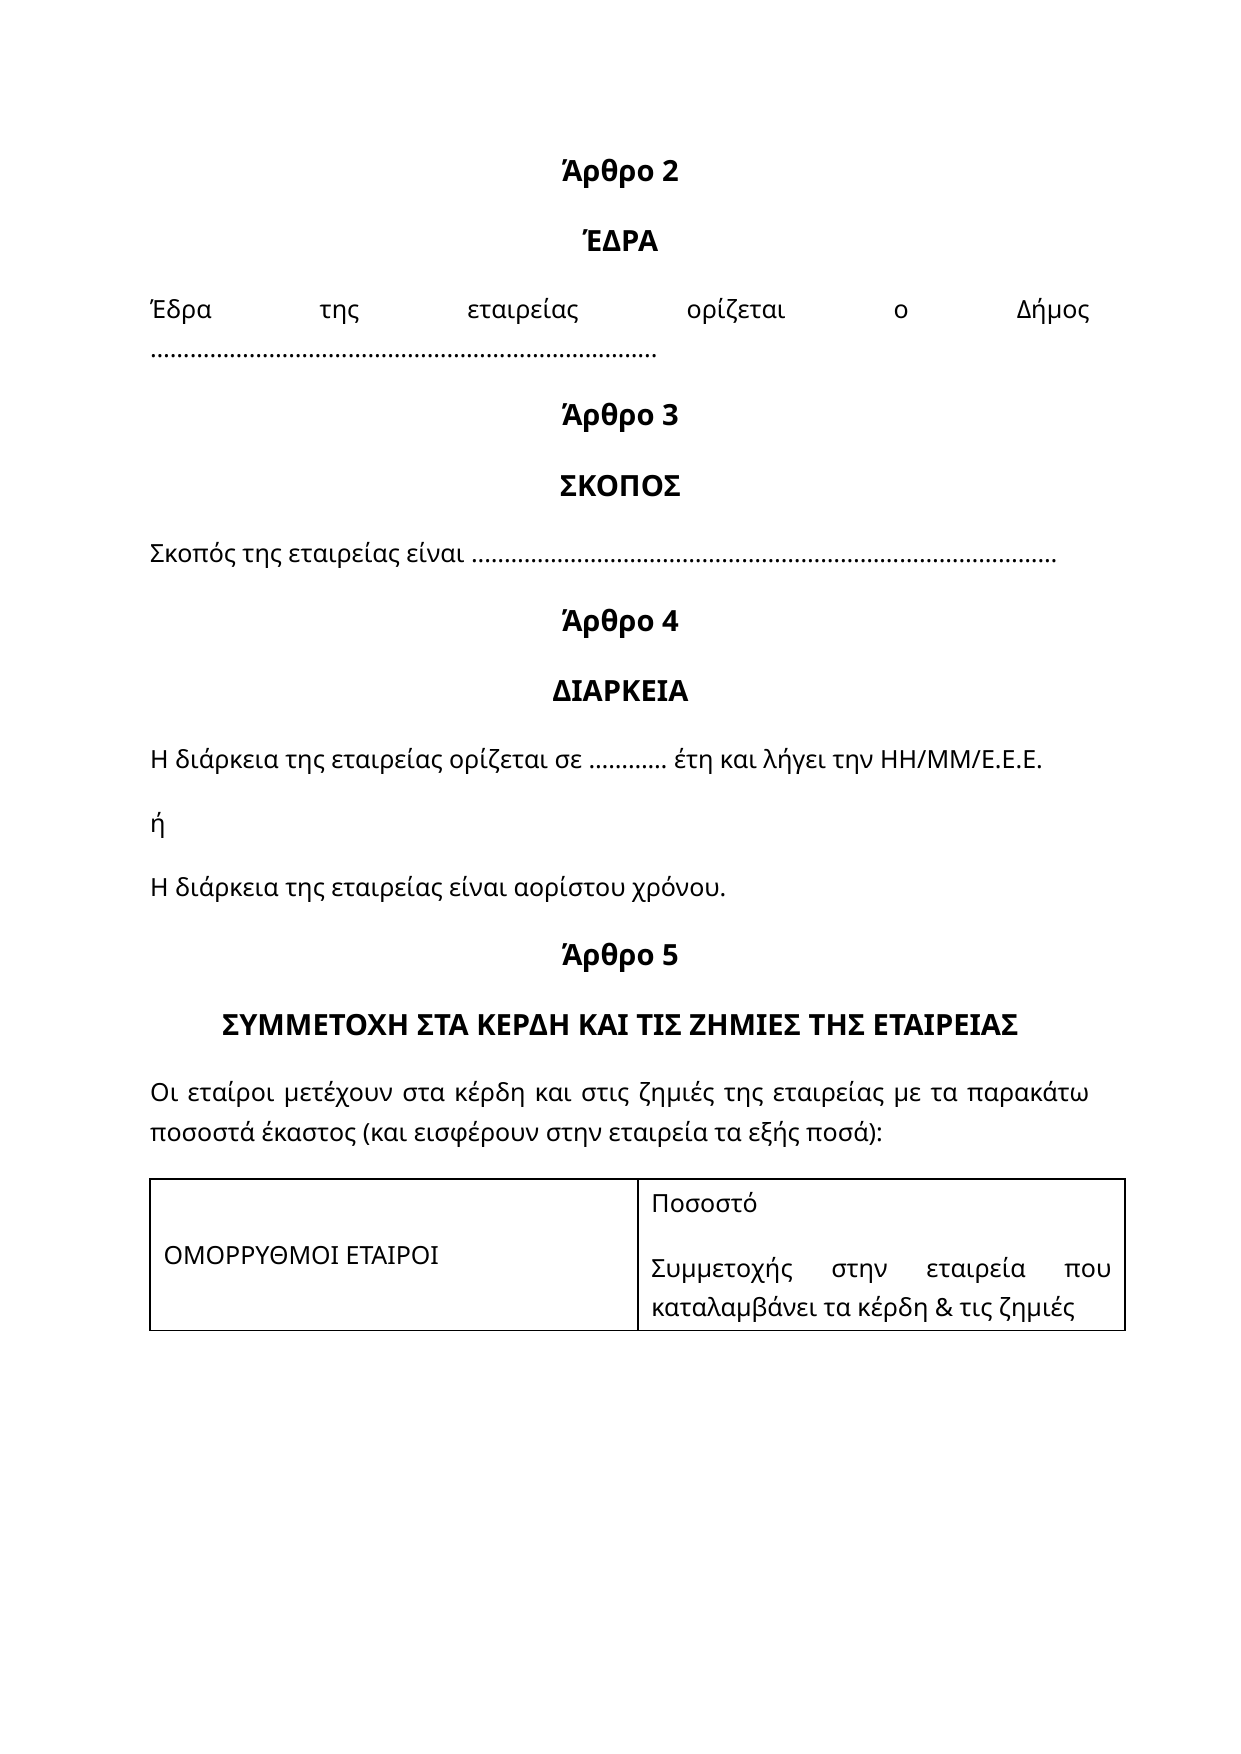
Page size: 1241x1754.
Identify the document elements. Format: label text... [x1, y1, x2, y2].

text Οι εταίροι μετέχουν στα κέρδη και στις ζημιές της εταιρείας με τα παρακάτω ποσοστά έκαστος (και εισφέρουν στην εταιρεία τα εξής ποσά): [150, 1075, 1090, 1148]
text Η διάρκεια της εταιρείας ορίζεται σε ………… έτη και λήγει την ΗΗ/ΜΜ/Ε.Ε.Ε. [150, 741, 1090, 775]
text ή [150, 805, 1090, 839]
subtitle ΈΔΡΑ [150, 221, 1090, 260]
subtitle Άρθρο 5 [150, 934, 1090, 973]
table_header Ποσοστό Συμμετοχής στην εταιρεία που καταλαμβάνει τα κέρδη & τις ζημιές [639, 1180, 1124, 1330]
subtitle Άρθρο 2 [150, 150, 1090, 190]
text Έδρα της εταιρείας ορίζεται ο Δήμος ………………………………………………………………….. [150, 291, 1090, 364]
subtitle ΣΚΟΠΟΣ [150, 465, 1090, 505]
text Η διάρκεια της εταιρείας είναι αορίστου χρόνου. [150, 869, 1090, 904]
subtitle Άρθρο 3 [150, 394, 1090, 434]
subtitle Άρθρο 4 [150, 600, 1090, 640]
text Σκοπός της εταιρείας είναι ..…………………………………………………………………………… [150, 536, 1090, 570]
subtitle ΣΥΜΜΕΤΟΧΗ ΣΤΑ ΚΕΡΔΗ ΚΑΙ ΤΙΣ ΖΗΜΙΕΣ ΤΗΣ ΕΤΑΙΡΕΙΑΣ [150, 1004, 1090, 1044]
table_header ΟΜΟΡΡΥΘΜΟΙ ΕΤΑΙΡΟΙ [151, 1180, 637, 1330]
subtitle ΔΙΑΡΚΕΙΑ [150, 671, 1090, 710]
